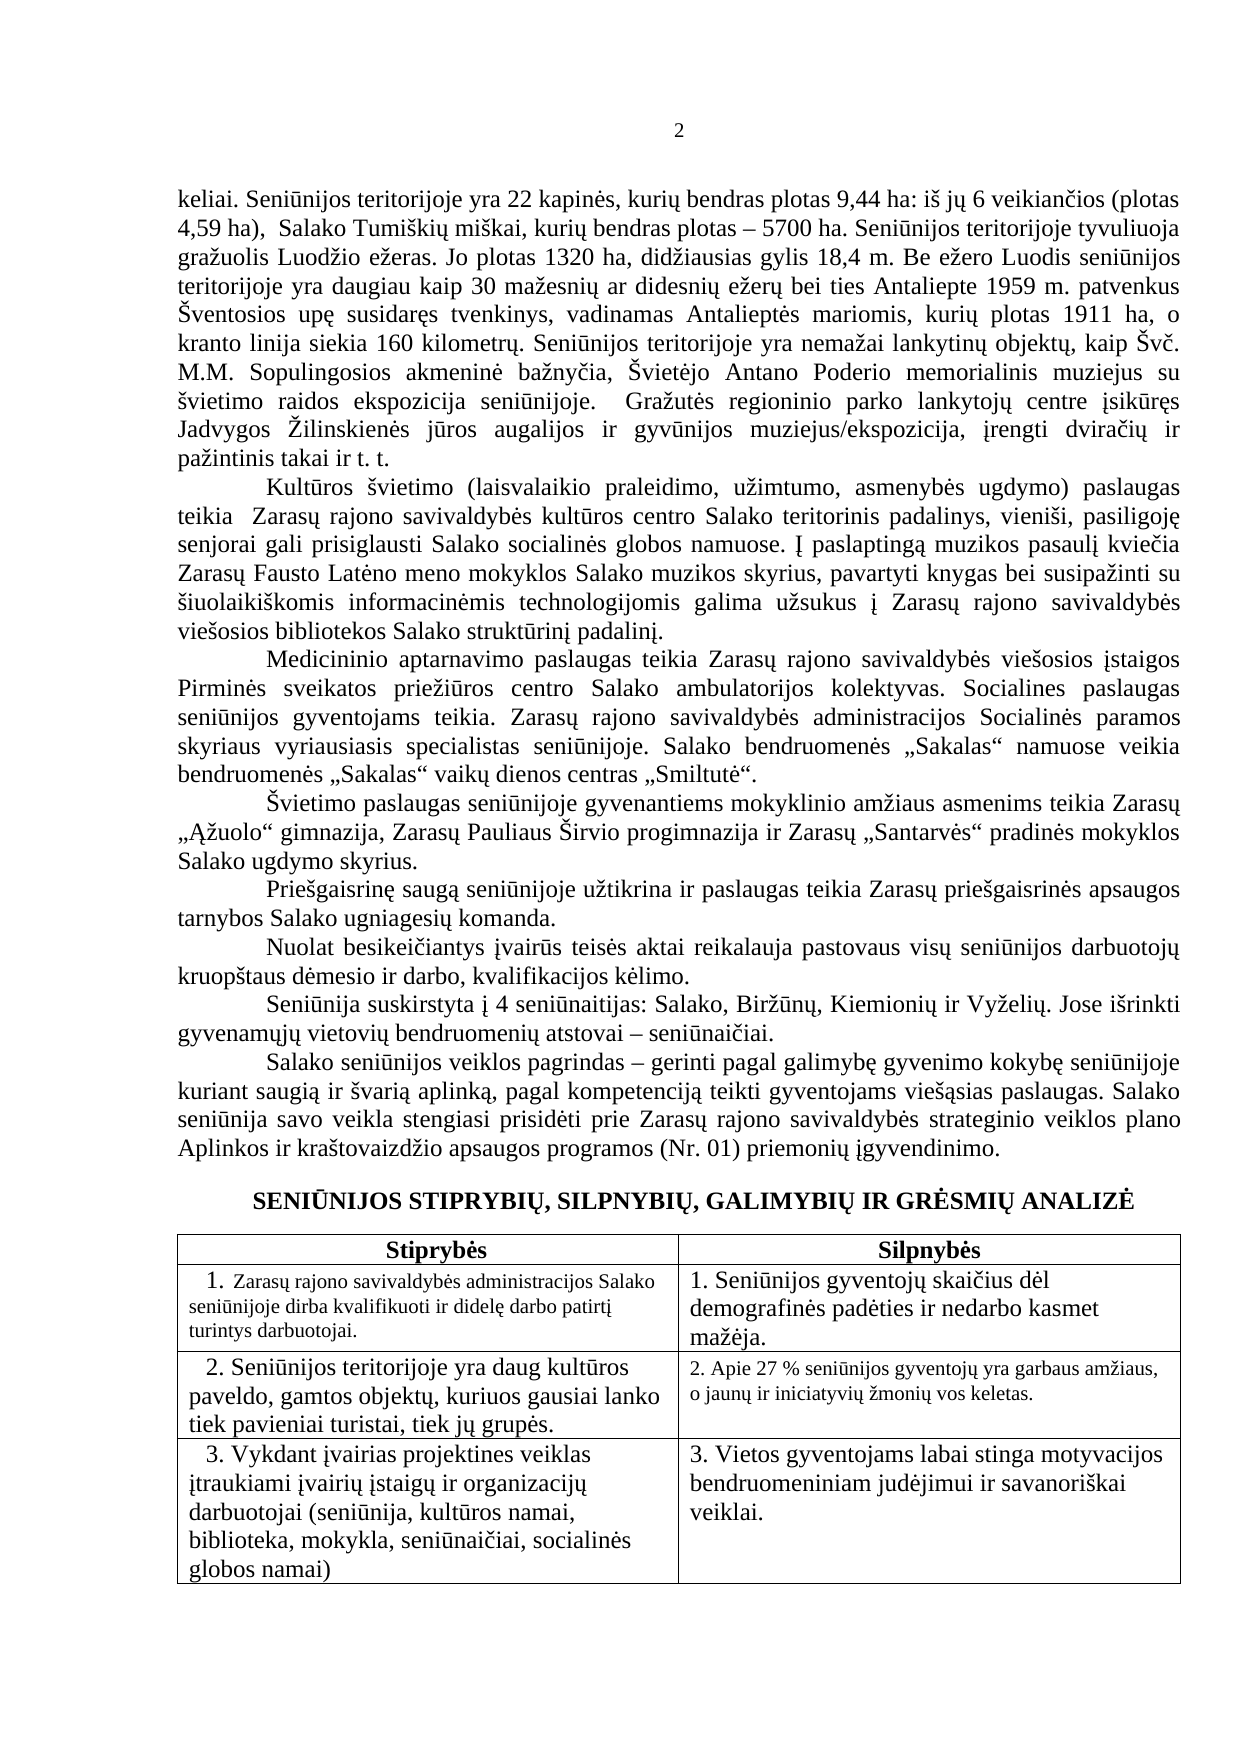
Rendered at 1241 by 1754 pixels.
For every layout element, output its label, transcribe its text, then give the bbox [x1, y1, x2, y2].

table_cell 1. 2. Apie 27 % seniūnijos gyventojų yra garbaus amžiaus, o jaunų ir iniciatyvių žmonių vos keletas. [679, 1352, 1180, 1438]
text SENIŪNIJOS STIPRYBIŲ, SILPNYBIŲ, GALIMYBIŲ IR GRĖSMIŲ ANALIZĖ [177, 1186, 1181, 1215]
table_header Stiprybės [178, 1235, 678, 1264]
table_cell 1. Zarasų rajono savivaldybės administracijos Salako seniūnijoje dirba kvalifikuoti ir didelę darbo patirtį turintys darbuotojai. [178, 1265, 678, 1351]
text Seniūnija suskirstyta į 4 seniūnaitijas: Salako, Biržūnų, Kiemionių ir Vyželių. Jose išrinkti gyvenamųjų vietovių bendruomenių atstovai – seniūnaičiai. [177, 989, 1181, 1047]
text Švietimo paslaugas seniūnijoje gyvenantiems mokyklinio amžiaus asmenims teikia Zarasų „Ąžuolo“ gimnazija, Zarasų Pauliaus Širvio progimnazija ir Zarasų „Santarvės“ pradinės mokyklos Salako ugdymo skyrius. [177, 788, 1181, 874]
table_cell 3. Vietos gyventojams labai stinga motyvacijos bendruomeniniam judėjimui ir savanoriškai veiklai. [679, 1439, 1180, 1583]
text Salako seniūnijos veiklos pagrindas – gerinti pagal galimybę gyvenimo kokybę seniūnijoje kuriant saugią ir švarią aplinką, pagal kompetenciją teikti gyventojams viešąsias paslaugas. Salako seniūnija savo veikla stengiasi prisidėti prie Zarasų rajono savivaldybės strateginio veiklos plano Aplinkos ir kraštovaizdžio apsaugos programos (Nr. 01) priemonių įgyvendinimo. [177, 1047, 1181, 1162]
text Kultūros švietimo (laisvalaikio praleidimo, užimtumo, asmenybės ugdymo) paslaugas teikia Zarasų rajono savivaldybės kultūros centro Salako teritorinis padalinys, vieniši, pasiligoję senjorai gali prisiglausti Salako socialinės globos namuose. Į paslaptingą muzikos pasaulį kviečia Zarasų Fausto Latėno meno mokyklos Salako muzikos skyrius, pavartyti knygas bei susipažinti su šiuolaikiškomis informacinėmis technologijomis galima užsukus į Zarasų rajono savivaldybės viešosios bibliotekos Salako struktūrinį padalinį. [177, 472, 1181, 644]
text keliai. Seniūnijos teritorijoje yra 22 kapinės, kurių bendras plotas 9,44 ha: iš jų 6 veikiančios (plotas 4,59 ha), Salako Tumiškių miškai, kurių bendras plotas – 5700 ha. Seniūnijos teritorijoje tyvuliuoja gražuolis Luodžio ežeras. Jo plotas 1320 ha, didžiausias gylis 18,4 m. Be ežero Luodis seniūnijos teritorijoje yra daugiau kaip 30 mažesnių ar didesnių ežerų bei ties Antaliepte 1959 m. patvenkus Šventosios upę susidaręs tvenkinys, vadinamas Antalieptės mariomis, kurių plotas 1911 ha, o kranto linija siekia 160 kilometrų. Seniūnijos teritorijoje yra nemažai lankytinų objektų, kaip Švč. M.M. Sopulingosios akmeninė bažnyčia, Švietėjo Antano Poderio memorialinis muziejus su švietimo raidos ekspozicija seniūnijoje. Gražutės regioninio parko lankytojų centre įsikūręs Jadvygos Žilinskienės jūros augalijos ir gyvūnijos muziejus/ekspozicija, įrengti dviračių ir pažintinis takai ir t. t. [177, 184, 1181, 472]
table_cell 3. Vykdant įvairias projektines veiklas įtraukiami įvairių įstaigų ir organizacijų darbuotojai (seniūnija, kultūros namai, biblioteka, mokykla, seniūnaičiai, socialinės globos namai) [178, 1439, 678, 1583]
table_cell 1. Seniūnijos gyventojų skaičius dėl demografinės padėties ir nedarbo kasmet mažėja. [679, 1265, 1180, 1351]
text Medicininio aptarnavimo paslaugas teikia Zarasų rajono savivaldybės viešosios įstaigos Pirminės sveikatos priežiūros centro Salako ambulatorijos kolektyvas. Socialines paslaugas seniūnijos gyventojams teikia. Zarasų rajono savivaldybės administracijos Socialinės paramos skyriaus vyriausiasis specialistas seniūnijoje. Salako bendruomenės „Sakalas“ namuose veikia bendruomenės „Sakalas“ vaikų dienos centras „Smiltutė“. [177, 644, 1181, 788]
table_header Silpnybės [679, 1235, 1180, 1264]
table_cell 2. Seniūnijos teritorijoje yra daug kultūros paveldo, gamtos objektų, kuriuos gausiai lanko tiek pavieniai turistai, tiek jų grupės. [178, 1352, 678, 1438]
text Nuolat besikeičiantys įvairūs teisės aktai reikalauja pastovaus visų seniūnijos darbuotojų kruopštaus dėmesio ir darbo, kvalifikacijos kėlimo. [177, 932, 1181, 989]
text Priešgaisrinę saugą seniūnijoje užtikrina ir paslaugas teikia Zarasų priešgaisrinės apsaugos tarnybos Salako ugniagesių komanda. [177, 874, 1181, 932]
